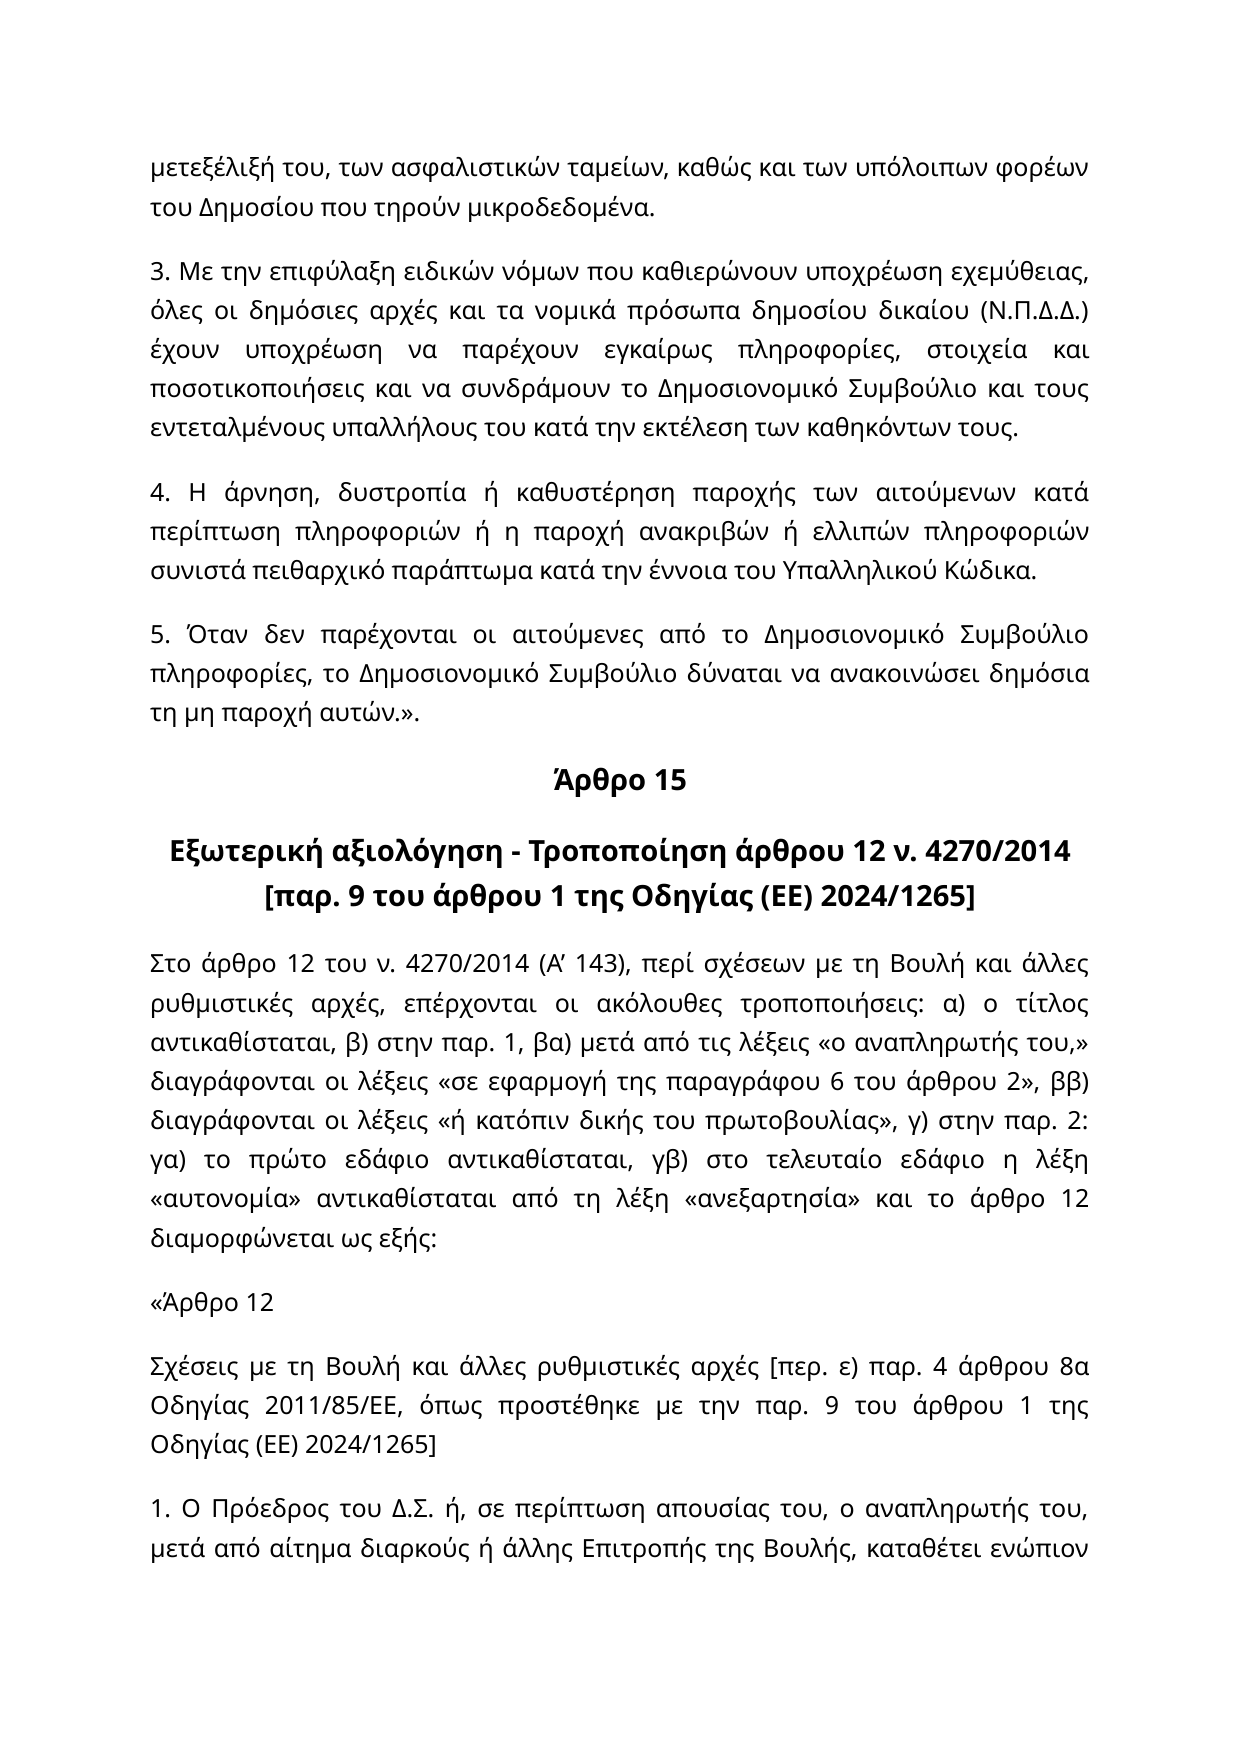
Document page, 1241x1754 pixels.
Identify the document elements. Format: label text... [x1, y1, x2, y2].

text μετεξέλιξή του, των ασφαλιστικών ταμείων, καθώς και των υπόλοιπων φορέων του Δημοσίου που τηρούν μικροδεδομένα. [150, 150, 1090, 223]
text 3. Με την επιφύλαξη ειδικών νόμων που καθιερώνουν υποχρέωση εχεμύθειας, όλες οι δημόσιες αρχές και τα νομικά πρόσωπα δημοσίου δικαίου (Ν.Π.Δ.Δ.) έχουν υποχρέωση να παρέχουν εγκαίρως πληροφορίες, στοιχεία και ποσοτικοποιήσεις και να συνδράμουν το Δημοσιονομικό Συμβούλιο και τους εντεταλμένους υπαλλήλους του κατά την εκτέλεση των καθηκόντων τους. [150, 253, 1090, 444]
subtitle Άρθρο 15 [150, 759, 1090, 799]
text 5. Όταν δεν παρέχονται οι αιτούμενες από το Δημοσιονομικό Συμβούλιο πληροφορίες, το Δημοσιονομικό Συμβούλιο δύναται να ανακοινώσει δημόσια τη μη παροχή αυτών.». [150, 617, 1090, 729]
subtitle Εξωτερική αξιολόγηση - Τροποποίηση άρθρου 12 ν. 4270/2014 [παρ. 9 του άρθρου 1 της Οδηγίας (EE) 2024/1265] [150, 830, 1090, 915]
text Σχέσεις με τη Βουλή και άλλες ρυθμιστικές αρχές [περ. ε) παρ. 4 άρθρου 8α Οδηγίας 2011/85/ΕΕ, όπως προστέθηκε με την παρ. 9 του άρθρου 1 της Οδηγίας (EE) 2024/1265] [150, 1348, 1090, 1461]
text Στο άρθρο 12 του ν. 4270/2014 (Α’ 143), περί σχέσεων με τη Βουλή και άλλες ρυθμιστικές αρχές, επέρχονται οι ακόλουθες τροποποιήσεις: α) o τίτλος αντικαθίσταται, β) στην παρ. 1, βα) μετά από τις λέξεις «ο αναπληρωτής του,» διαγράφονται οι λέξεις «σε εφαρμογή της παραγράφου 6 του άρθρου 2», ββ) διαγράφονται οι λέξεις «ή κατόπιν δικής του πρωτοβουλίας», γ) στην παρ. 2: γα) το πρώτο εδάφιο αντικαθίσταται, γβ) στο τελευταίο εδάφιο η λέξη «αυτονομία» αντικαθίσταται από τη λέξη «ανεξαρτησία» και το άρθρο 12 διαμορφώνεται ως εξής: [150, 946, 1090, 1254]
text 1. Ο Πρόεδρος του Δ.Σ. ή, σε περίπτωση απουσίας του, ο αναπληρωτής του, μετά από αίτημα διαρκούς ή άλλης Επιτροπής της Βουλής, καταθέτει ενώπιον [150, 1491, 1090, 1564]
text 4. Η άρνηση, δυστροπία ή καθυστέρηση παροχής των αιτούμενων κατά περίπτωση πληροφοριών ή η παροχή ανακριβών ή ελλιπών πληροφοριών συνιστά πειθαρχικό παράπτωμα κατά την έννοια του Υπαλληλικού Κώδικα. [150, 474, 1090, 587]
text «Άρθρο 12 [150, 1284, 1090, 1318]
